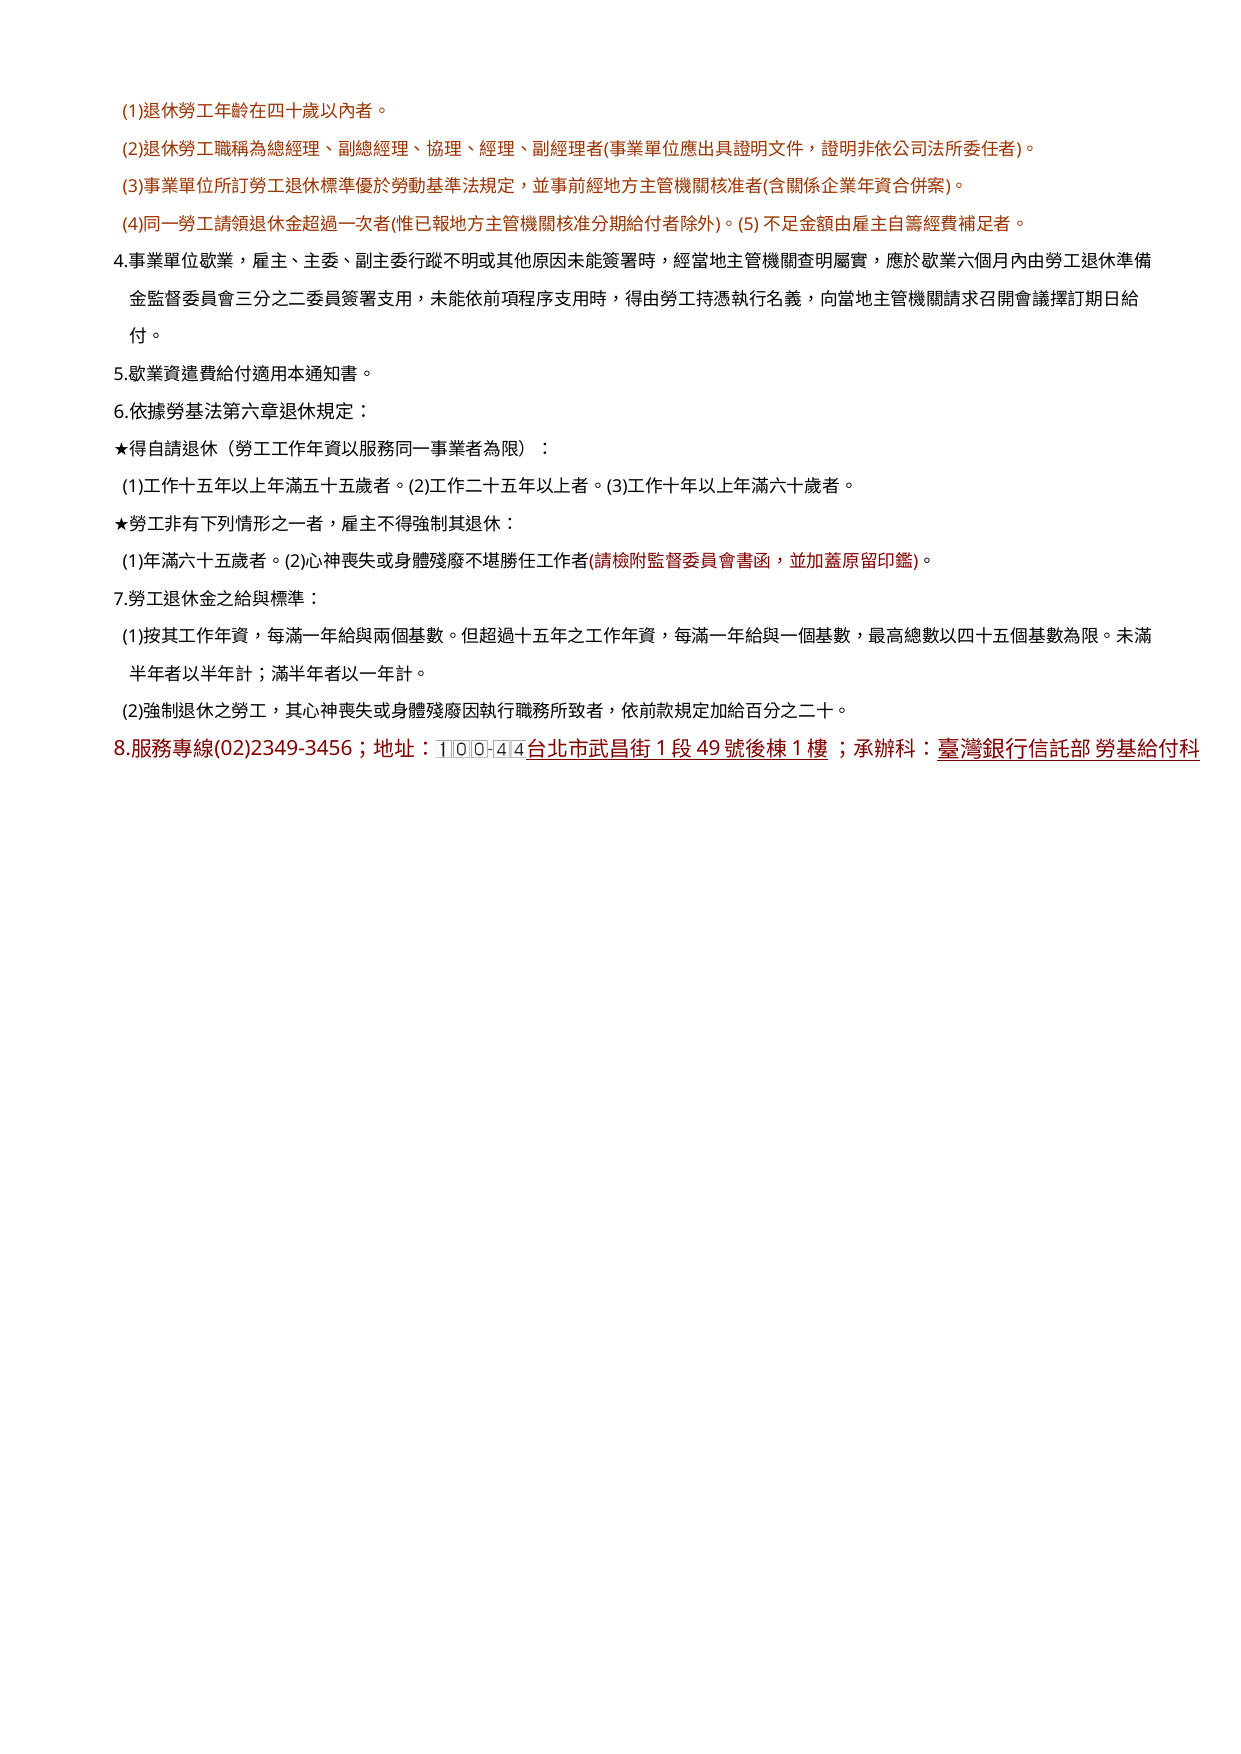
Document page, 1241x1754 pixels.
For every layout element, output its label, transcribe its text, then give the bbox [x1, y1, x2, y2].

text 8.服務專線(02)2349-3456；地址：台北市武昌街1段49號後棟1樓 ；承辦科：臺灣銀行信託部 勞基給付科 [113, 729, 1201, 766]
text (1)退休勞工年齡在四十歲以內者。 [113, 91, 1152, 129]
text (1)年滿六十五歲者。(2)心神喪失或身體殘廢不堪勝任工作者(請檢附監督委員會書函，並加蓋原留印鑑)。 [113, 541, 1152, 579]
text 5.歇業資遣費給付適用本通知書。 [113, 354, 1152, 391]
text 6.依據勞基法第六章退休規定： [113, 391, 1152, 429]
text (4)同一勞工請領退休金超過一次者(惟已報地方主管機關核准分期給付者除外)。(5) 不足金額由雇主自籌經費補足者。 [113, 204, 1152, 241]
text (1)工作十五年以上年滿五十五歲者。(2)工作二十五年以上者。(3)工作十年以上年滿六十歲者。 [113, 466, 1152, 504]
picture [435, 740, 527, 758]
text ★得自請退休（勞工工作年資以服務同一事業者為限）： [113, 429, 1152, 466]
text 4.事業單位歇業，雇主、主委、副主委行蹤不明或其他原因未能簽署時，經當地主管機關查明屬實，應於歇業六個月內由勞工退休準備金監督委員會三分之二委員簽署支用，未能依前項程序支用時，得由勞工持憑執行名義，向當地主管機關請求召開會議擇訂期日給付。 [113, 241, 1152, 354]
text ★勞工非有下列情形之一者，雇主不得強制其退休： [113, 504, 1152, 541]
text (2)強制退休之勞工，其心神喪失或身體殘廢因執行職務所致者，依前款規定加給百分之二十。 [113, 691, 1152, 729]
text 7.勞工退休金之給與標準： [113, 579, 1152, 616]
text (1)按其工作年資，每滿一年給與兩個基數。但超過十五年之工作年資，每滿一年給與一個基數，最高總數以四十五個基數為限。未滿半年者以半年計；滿半年者以一年計。 [113, 616, 1152, 691]
text (2)退休勞工職稱為總經理、副總經理、協理、經理、副經理者(事業單位應出具證明文件，證明非依公司法所委任者)。 [113, 129, 1152, 166]
text (3)事業單位所訂勞工退休標準優於勞動基準法規定，並事前經地方主管機關核准者(含關係企業年資合併案)。 [113, 166, 1152, 204]
